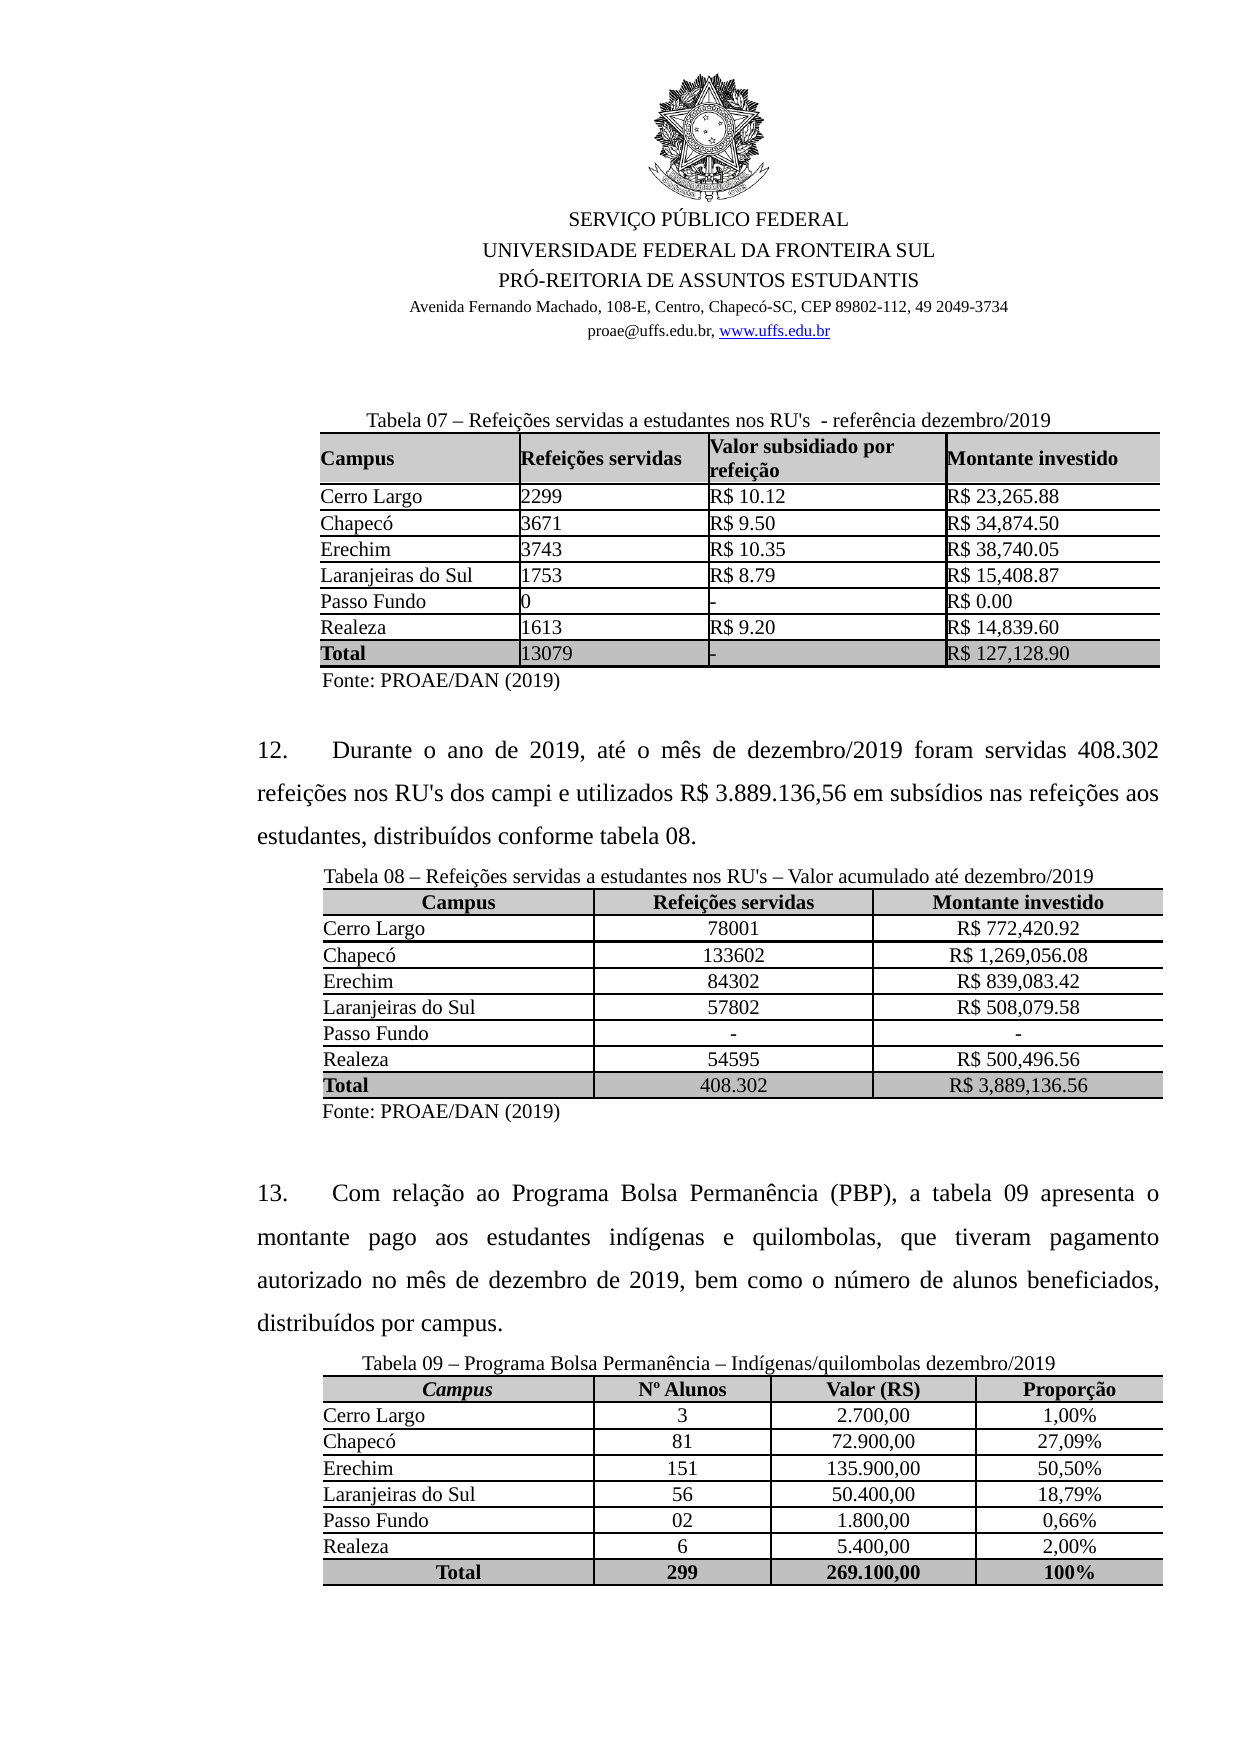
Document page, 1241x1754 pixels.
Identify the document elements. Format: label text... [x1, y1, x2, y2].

table_cell 133602 [595, 943, 872, 967]
table_header Campus [320, 434, 519, 482]
table_cell 1.800,00 [772, 1508, 975, 1532]
table_cell R$ 0,00 [948, 589, 1160, 613]
table_cell Passo Fundo [323, 1021, 593, 1045]
table_header Refeições servidas [521, 434, 708, 482]
table_cell 81 [595, 1430, 770, 1453]
table_cell 1,00% [977, 1403, 1163, 1427]
table_cell Realeza [320, 615, 519, 639]
table_cell Erechim [323, 969, 593, 993]
table_cell Erechim [320, 537, 519, 561]
table_cell Total [323, 1560, 593, 1584]
table_header Valor (RS) [772, 1377, 975, 1401]
table_cell R$ 14.839,60 [948, 615, 1160, 639]
table_cell Laranjeiras do Sul [323, 1482, 593, 1506]
table_cell R$ 500.496,56 [874, 1047, 1163, 1071]
table_cell Erechim [323, 1456, 593, 1480]
table_header Proporção [977, 1377, 1163, 1401]
table_cell Realeza [323, 1534, 593, 1558]
table_cell 27,09% [977, 1430, 1163, 1453]
text Fonte: PROAE/DAN (2019) [322, 667, 1161, 692]
table_cell Total [323, 1073, 593, 1097]
table_cell 72.900,00 [772, 1430, 975, 1453]
table_cell 1613 [521, 615, 708, 639]
table_cell 3743 [521, 537, 708, 561]
table_header Nº Alunos [595, 1377, 770, 1401]
text Fonte: PROAE/DAN (2019) [322, 1099, 1161, 1123]
table_cell Passo Fundo [320, 589, 519, 613]
table_cell 3671 [521, 511, 708, 535]
table_header Montante investido [874, 890, 1163, 914]
table_cell 5.400,00 [772, 1534, 975, 1558]
table_cell R$ 3.889.136,56 [874, 1073, 1163, 1097]
text 13. Com relação ao Programa Bolsa Permanência (PBP), a tabela 09 apresenta o montante pago aos estudantes indígenas e quilombolas, que tiveram pagamento autorizado no mês de dezembro de 2019, bem como o número de alunos beneficiados, distribuídos por campus. [257, 1178, 1161, 1337]
table_cell R$ 1.269.056,08 [874, 943, 1163, 967]
table_cell R$ 772.420,92 [874, 916, 1163, 940]
table_cell Laranjeiras do Sul [323, 995, 593, 1019]
table_cell 13079 [521, 641, 708, 665]
table_header Campus [323, 1377, 593, 1401]
table_cell 2299 [521, 485, 708, 508]
table_cell R$ 127.128,90 [948, 641, 1160, 665]
table_cell R$ 8,79 [710, 563, 945, 587]
table_cell 18,79% [977, 1482, 1163, 1506]
table_cell 54595 [595, 1047, 872, 1071]
table_header Refeições servidas [595, 890, 872, 914]
table_cell R$ 839.083,42 [874, 969, 1163, 993]
table_header Valor subsidiado por refeição [710, 434, 945, 482]
table_cell Cerro Largo [323, 916, 593, 940]
table_cell 2.700,00 [772, 1403, 975, 1427]
table_header Campus [323, 890, 593, 914]
text 12. Durante o ano de 2019, até o mês de dezembro/2019 foram servidas 408.302 refeições nos RU's dos campi e utilizados R$ 3.889.136,56 em subsídios nas refeições aos estudantes, distribuídos conforme tabela 08. [257, 735, 1161, 850]
table_cell Laranjeiras do Sul [320, 563, 519, 587]
table_cell 151 [595, 1456, 770, 1480]
text Tabela 08 – Refeições servidas a estudantes nos RU's – Valor acumulado até dezembro/2019 [257, 864, 1161, 888]
table_cell Cerro Largo [323, 1403, 593, 1427]
table_cell - [595, 1021, 872, 1045]
table_cell 50.400,00 [772, 1482, 975, 1506]
table_cell R$ 9,20 [710, 615, 945, 639]
table_cell R$ 9,50 [710, 511, 945, 535]
table_cell 56 [595, 1482, 770, 1506]
table_cell Chapecó [323, 943, 593, 967]
table_cell 135.900‬,00 [772, 1456, 975, 1480]
table_cell R$ 34.874,50 [948, 511, 1160, 535]
table_cell - [874, 1021, 1163, 1045]
table_cell R$ 23.265,88 [948, 485, 1160, 508]
table_cell R$ 15.408,87 [948, 563, 1160, 587]
table_cell 84302 [595, 969, 872, 993]
text Tabela 09 – Programa Bolsa Permanência – Indígenas/quilombolas dezembro/2019 [257, 1351, 1161, 1375]
table_cell - [710, 641, 945, 665]
table_cell Chapecó [320, 511, 519, 535]
table_cell 3 [595, 1403, 770, 1427]
table_cell Realeza [323, 1047, 593, 1071]
table_cell Total [320, 641, 519, 665]
table_header Montante investido [948, 434, 1160, 482]
table_cell 50,50% [977, 1456, 1163, 1480]
table_cell 1753 [521, 563, 708, 587]
table_cell 299 [595, 1560, 770, 1584]
text Tabela 07 – Refeições servidas a estudantes nos RU's - referência dezembro/2019 [257, 408, 1161, 432]
table_cell R$ 508.079,58 [874, 995, 1163, 1019]
table_cell 6 [595, 1534, 770, 1558]
table_cell 02 [595, 1508, 770, 1532]
table_cell R$ 10,12 [710, 485, 945, 508]
table_cell 269.100,00 [772, 1560, 975, 1584]
table_cell - [710, 589, 945, 613]
table_cell R$ 38.740,05 [948, 537, 1160, 561]
table_cell 57802 [595, 995, 872, 1019]
table_cell 2,00% [977, 1534, 1163, 1558]
table_cell Passo Fundo [323, 1508, 593, 1532]
table_cell 78001 [595, 916, 872, 940]
table_cell R$ 10,35 [710, 537, 945, 561]
table_cell Chapecó [323, 1430, 593, 1453]
table_cell Cerro Largo [320, 485, 519, 508]
table_cell 100% [977, 1560, 1163, 1584]
table_cell 0 [521, 589, 708, 613]
table_cell 0,66% [977, 1508, 1163, 1532]
table_cell 408.302 [595, 1073, 872, 1097]
